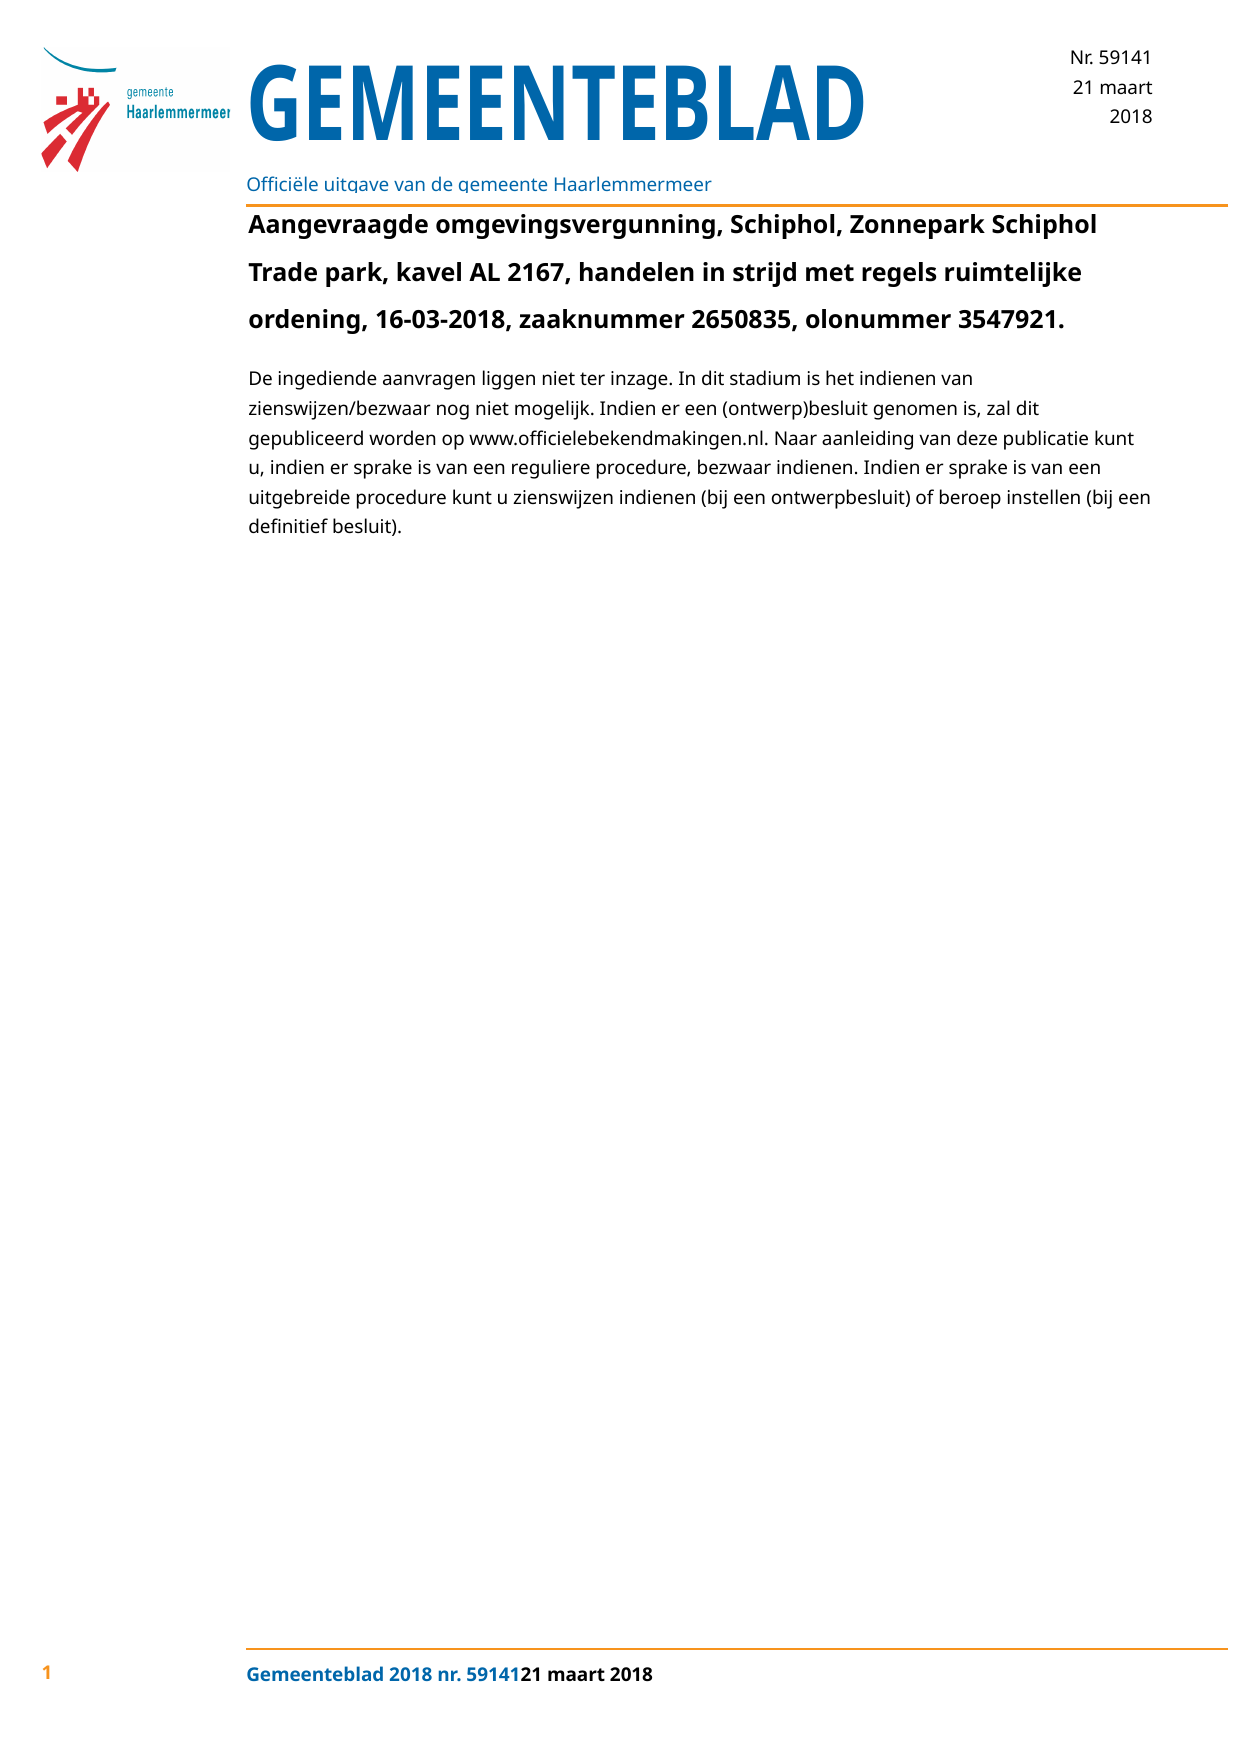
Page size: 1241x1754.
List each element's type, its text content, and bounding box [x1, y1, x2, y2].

picture [41, 47, 231, 172]
text De ingediende aanvragen liggen niet ter inzage. In dit stadium is het indienen van zienswijzen/bezwaar nog niet mogelijk. Indien er een (ontwerp)besluit genomen is, zal dit gepubliceerd worden op www.officielebekendmakingen.nl. Naar aanleiding van deze publicatie kunt u, indien er sprake is van een reguliere procedure, bezwaar indienen. Indien er sprake is van een uitgebreide procedure kunt u zienswijzen indienen (bij een ontwerpbesluit) of beroep instellen (bij een definitief besluit). [248, 366, 1152, 539]
text Aangevraagde omgevingsvergunning, Schiphol, Zonnepark Schiphol Trade park, kavel AL 2167, handelen in strijd met regels ruimtelijke ordening, 16-03-2018, zaaknummer 2650835, olonummer 3547921. [248, 207, 1152, 336]
